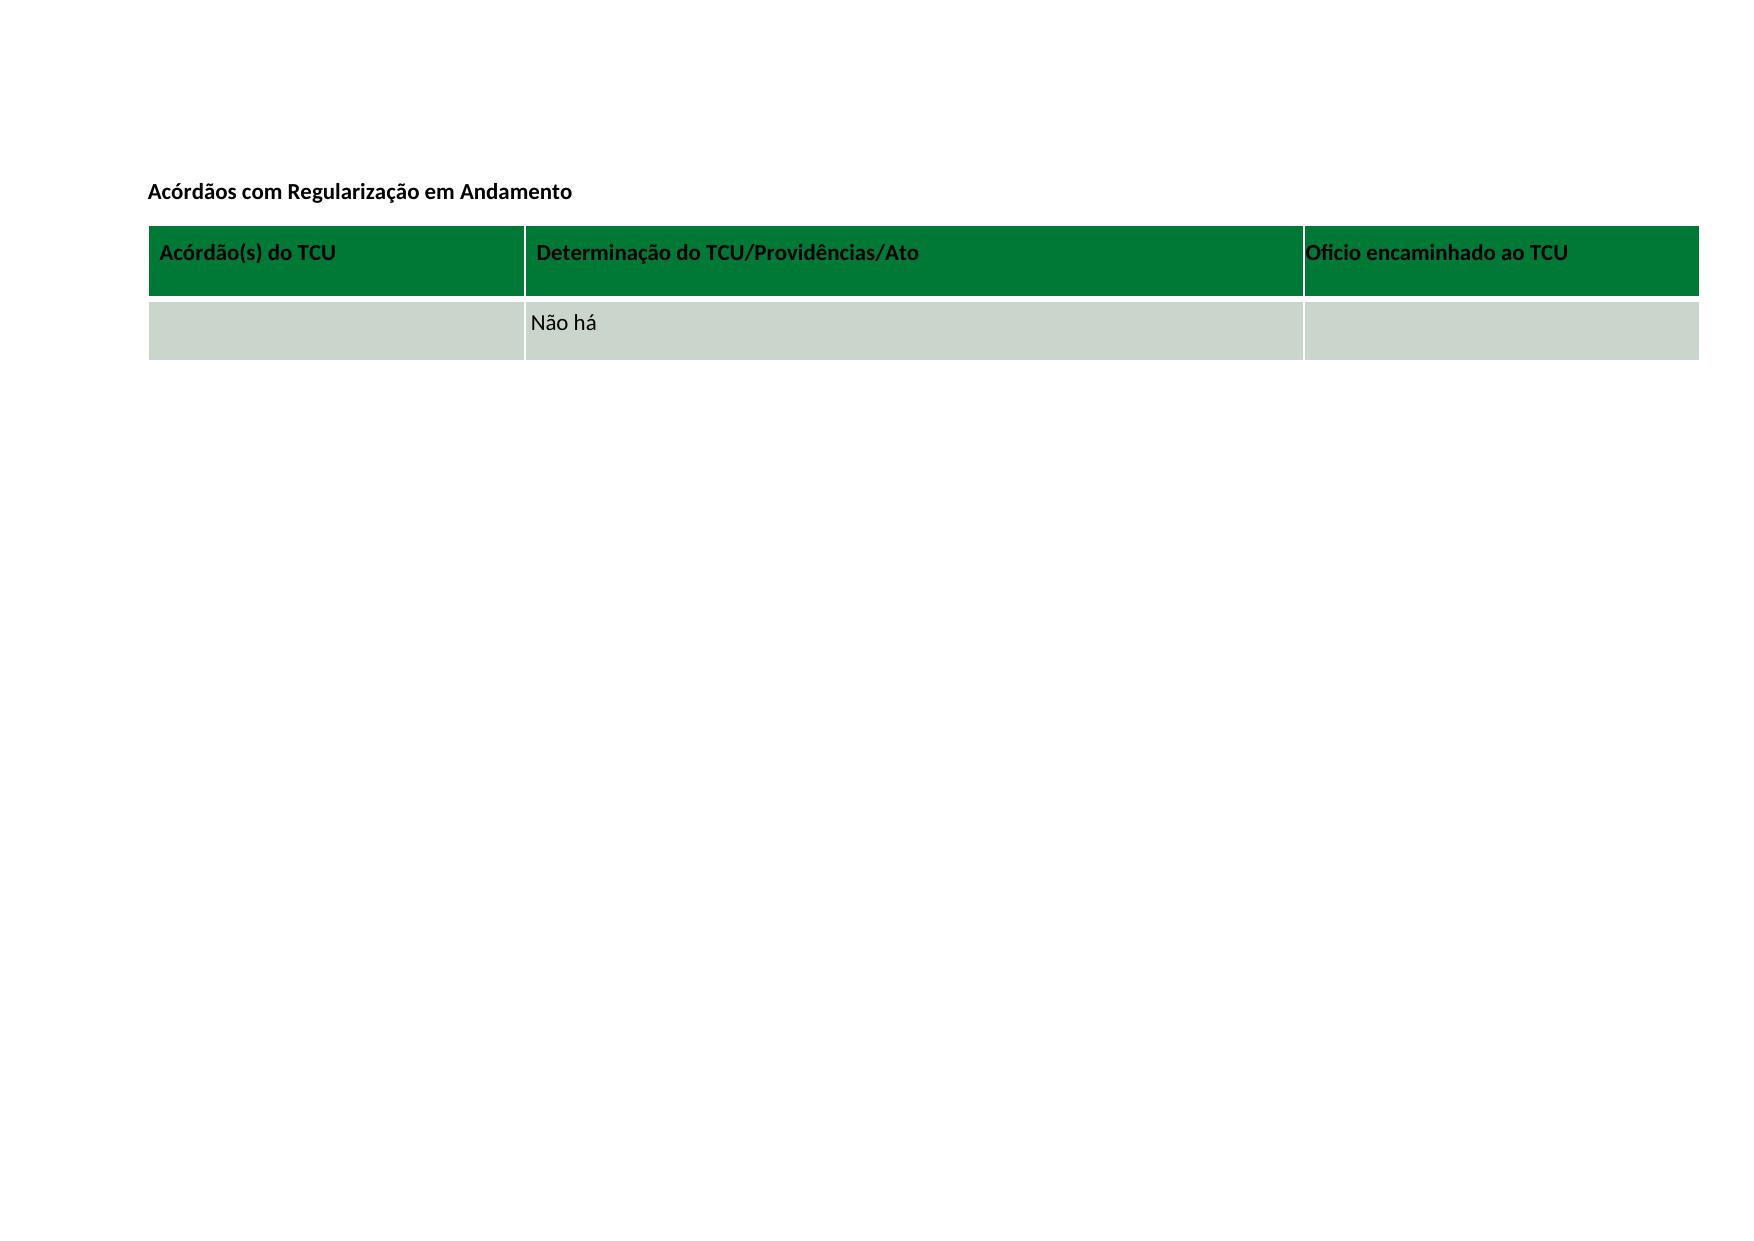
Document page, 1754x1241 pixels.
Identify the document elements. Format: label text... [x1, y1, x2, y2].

table_header Acórdão(s) do TCU [149, 226, 524, 296]
table_cell [149, 302, 524, 360]
table_cell Não há [526, 302, 1303, 360]
table_cell [1305, 302, 1699, 360]
text Acórdãos com Regularização em Andamento [148, 177, 1606, 205]
table_header Oficio encaminhado ao TCU [1305, 226, 1699, 296]
table_header Determinação do TCU/Providências/Ato [526, 226, 1303, 296]
